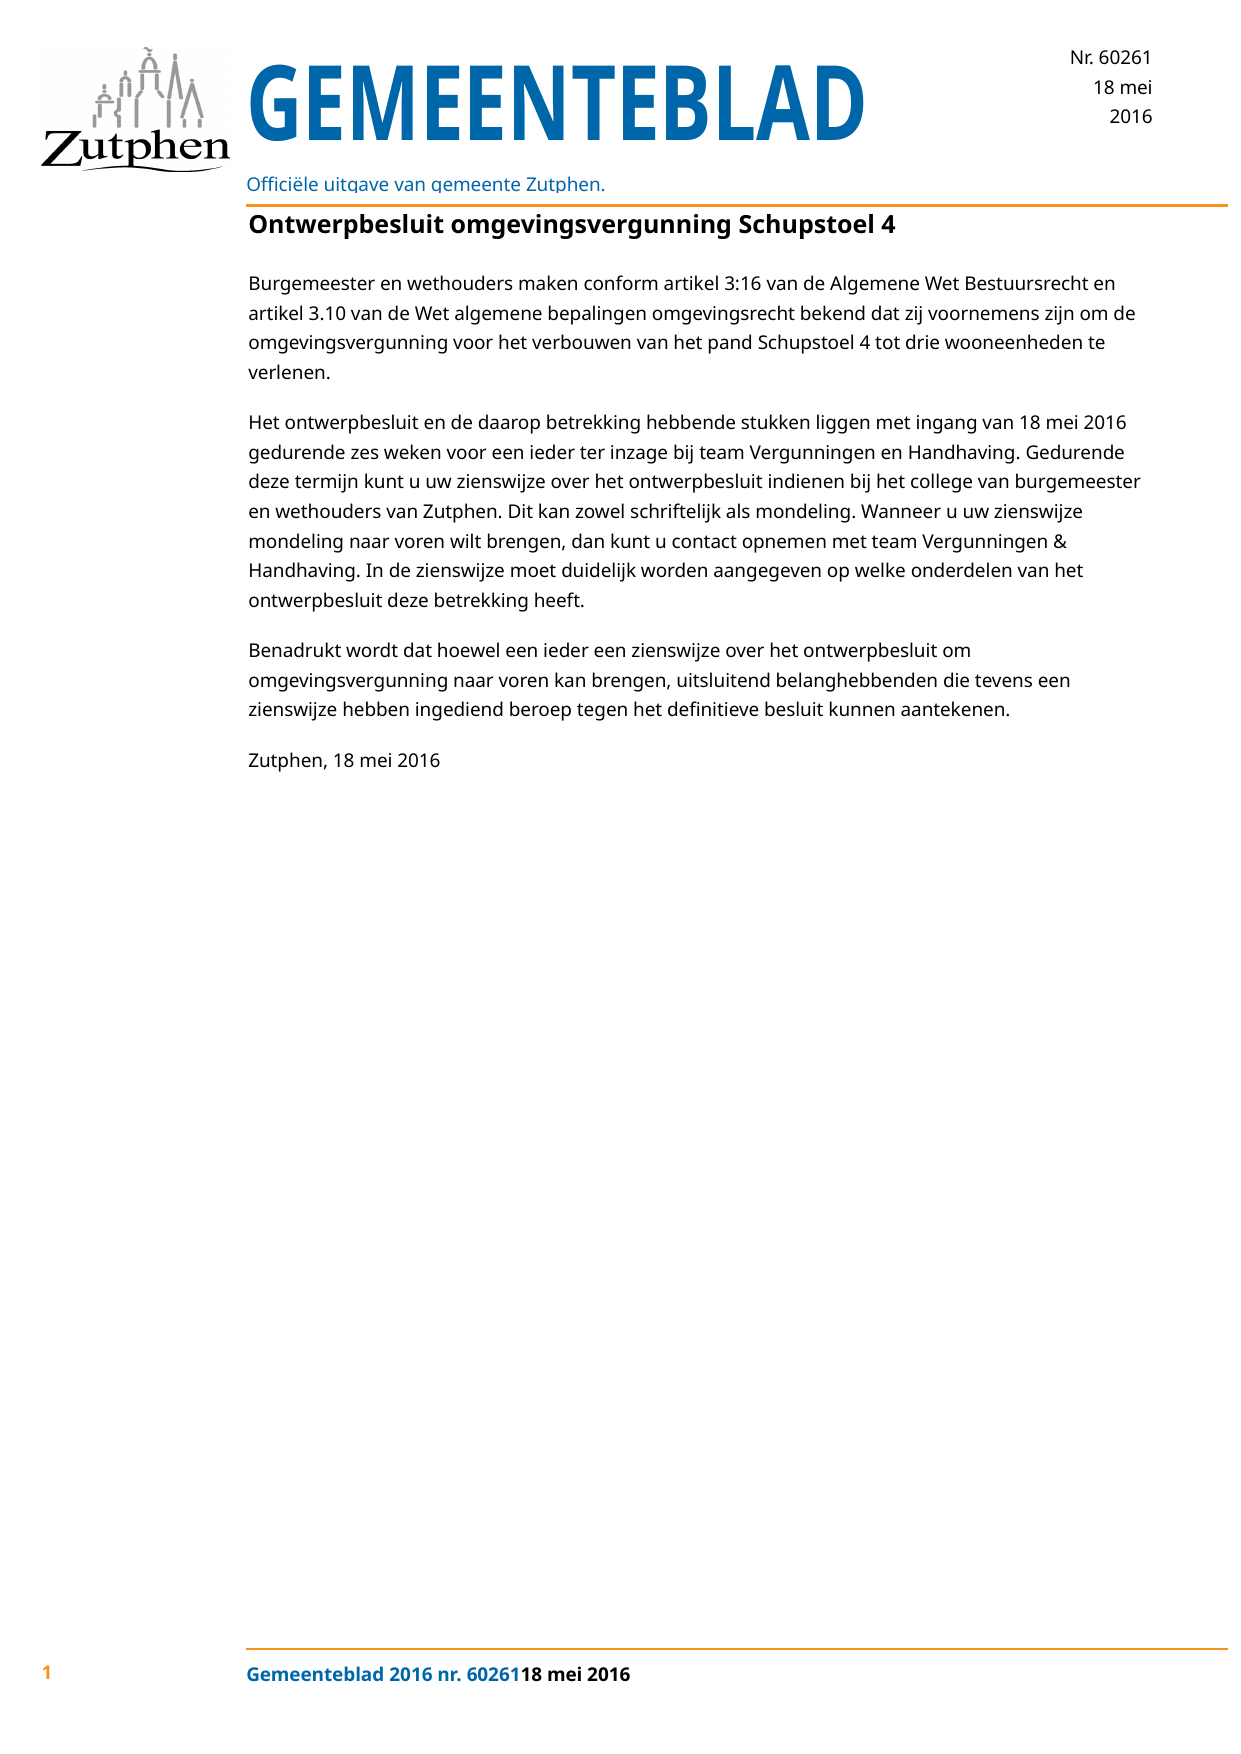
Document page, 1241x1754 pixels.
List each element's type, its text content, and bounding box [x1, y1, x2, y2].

text Burgemeester en wethouders maken conform artikel 3:16 van de Algemene Wet Bestuursrecht en artikel 3.10 van de Wet algemene bepalingen omgevingsrecht bekend dat zij voornemens zijn om de omgevingsvergunning voor het verbouwen van het pand Schupstoel 4 tot drie wooneenheden te verlenen. [248, 270, 1152, 385]
text Het ontwerpbesluit en de daarop betrekking hebbende stukken liggen met ingang van 18 mei 2016 gedurende zes weken voor een ieder ter inzage bij team Vergunningen en Handhaving. Gedurende deze termijn kunt u uw zienswijze over het ontwerpbesluit indienen bij het college van burgemeester en wethouders van Zutphen. Dit kan zowel schriftelijk als mondeling. Wanneer u uw zienswijze mondeling naar voren wilt brengen, dan kunt u contact opnemen met team Vergunningen & Handhaving. In de zienswijze moet duidelijk worden aangegeven op welke onderdelen van het ontwerpbesluit deze betrekking heeft. [248, 409, 1152, 613]
text Benadrukt wordt dat hoewel een ieder een zienswijze over het ontwerpbesluit om omgevingsvergunning naar voren kan brengen, uitsluitend belanghebbenden die tevens een zienswijze hebben ingediend beroep tegen het definitieve besluit kunnen aantekenen. [248, 637, 1152, 722]
text Ontwerpbesluit omgevingsvergunning Schupstoel 4 [248, 207, 1152, 241]
text Zutphen, 18 mei 2016 [248, 747, 1152, 773]
picture [41, 47, 231, 172]
